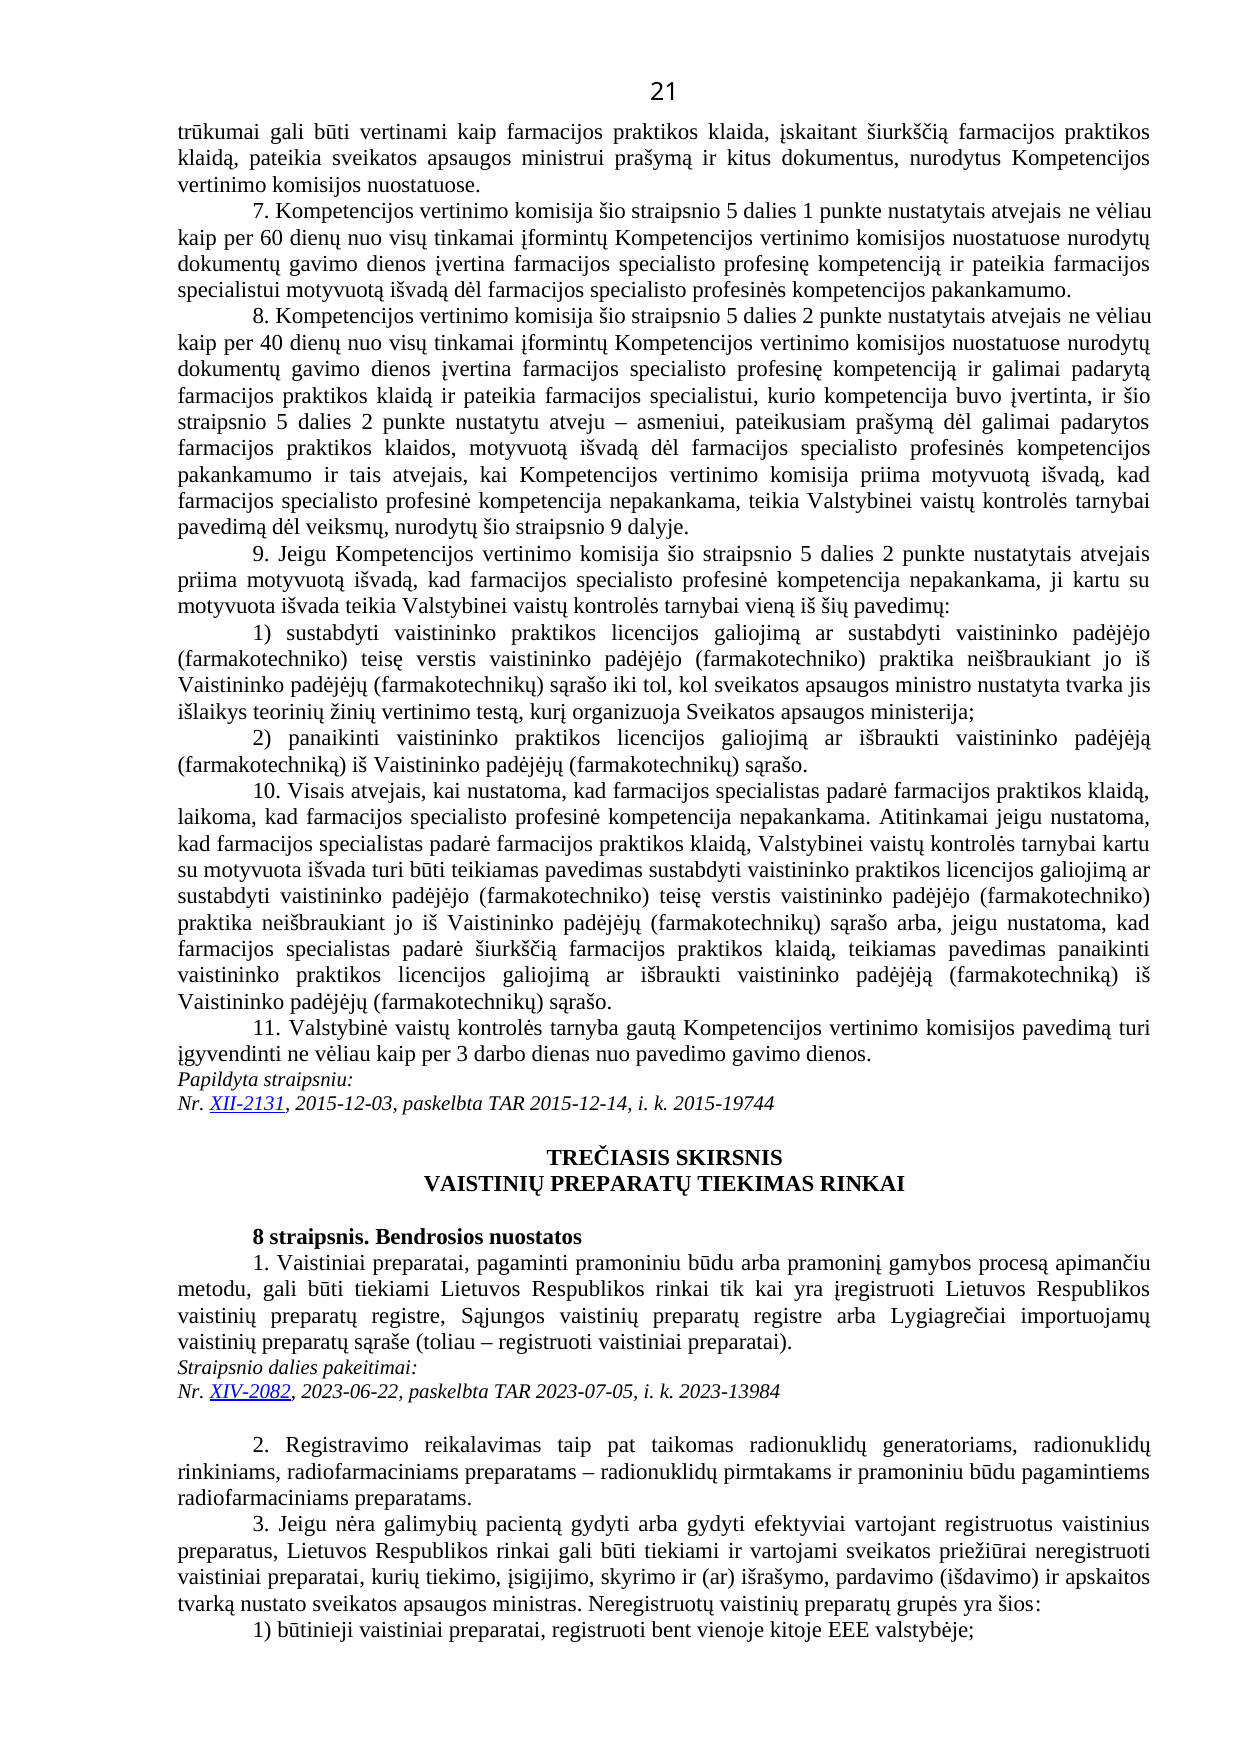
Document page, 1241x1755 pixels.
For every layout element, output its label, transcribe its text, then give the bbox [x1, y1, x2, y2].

text VAISTINIŲ PREPARATŲ TIEKIMAS RINKAI [177, 1170, 1152, 1196]
text 2. Registravimo reikalavimas taip pat taikomas radionuklidų generatoriams, radionuklidų rinkiniams, radiofarmaciniams preparatams – radionuklidų pirmtakams ir pramoniniu būdu pagamintiems radiofarmaciniams preparatams. [177, 1431, 1152, 1511]
text Straipsnio dalies pakeitimai: [177, 1354, 1152, 1379]
text 8 straipsnis. Bendrosios nuostatos [177, 1223, 1152, 1249]
text trūkumai gali būti vertinami kaip farmacijos praktikos klaida, įskaitant šiurkščią farmacijos praktikos klaidą, pateikia sveikatos apsaugos ministrui prašymą ir kitus dokumentus, nurodytus Kompetencijos vertinimo komisijos nuostatuose. [177, 118, 1152, 197]
text 8. Kompetencijos vertinimo komisija šio straipsnio 5 dalies 2 punkte nustatytais atvejais ne vėliau kaip per 40 dienų nuo visų tinkamai įformintų Kompetencijos vertinimo komisijos nuostatuose nurodytų dokumentų gavimo dienos įvertina farmacijos specialisto profesinę kompetenciją ir galimai padarytą farmacijos praktikos klaidą ir pateikia farmacijos specialistui, kurio kompetencija buvo įvertinta, ir šio straipsnio 5 dalies 2 punkte nustatytu atveju – asmeniui, pateikusiam prašymą dėl galimai padarytos farmacijos praktikos klaidos, motyvuotą išvadą dėl farmacijos specialisto profesinės kompetencijos pakankamumo ir tais atvejais, kai Kompetencijos vertinimo komisija priima motyvuotą išvadą, kad farmacijos specialisto profesinė kompetencija nepakankama, teikia Valstybinei vaistų kontrolės tarnybai pavedimą dėl veiksmų, nurodytų šio straipsnio 9 dalyje. [177, 303, 1152, 540]
text 11. Valstybinė vaistų kontrolės tarnyba gautą Kompetencijos vertinimo komisijos pavedimą turi įgyvendinti ne vėliau kaip per 3 darbo dienas nuo pavedimo gavimo dienos. [177, 1014, 1152, 1067]
text 1) sustabdyti vaistininko praktikos licencijos galiojimą ar sustabdyti vaistininko padėjėjo (farmakotechniko) teisę verstis vaistininko padėjėjo (farmakotechniko) praktika neišbraukiant jo iš Vaistininko padėjėjų (farmakotechnikų) sąrašo iki tol, kol sveikatos apsaugos ministro nustatyta tvarka jis išlaikys teorinių žinių vertinimo testą, kurį organizuoja Sveikatos apsaugos ministerija; [177, 619, 1152, 724]
text Nr. XIV-2082, 2023-06-22, paskelbta TAR 2023-07-05, i. k. 2023-13984 [177, 1379, 1152, 1403]
text 2) panaikinti vaistininko praktikos licencijos galiojimą ar išbraukti vaistininko padėjėją (farmakotechniką) iš Vaistininko padėjėjų (farmakotechnikų) sąrašo. [177, 724, 1152, 777]
text TREČIASIS SKIRSNIS [177, 1144, 1152, 1170]
text 7. Kompetencijos vertinimo komisija šio straipsnio 5 dalies 1 punkte nustatytais atvejais ne vėliau kaip per 60 dienų nuo visų tinkamai įformintų Kompetencijos vertinimo komisijos nuostatuose nurodytų dokumentų gavimo dienos įvertina farmacijos specialisto profesinę kompetenciją ir pateikia farmacijos specialistui motyvuotą išvadą dėl farmacijos specialisto profesinės kompetencijos pakankamumo. [177, 197, 1152, 303]
text Papildyta straipsniu: [177, 1067, 1152, 1091]
text 1) būtinieji vaistiniai preparatai, registruoti bent vienoje kitoje EEE valstybėje; [177, 1616, 1152, 1642]
text 10. Visais atvejais, kai nustatoma, kad farmacijos specialistas padarė farmacijos praktikos klaidą, laikoma, kad farmacijos specialisto profesinė kompetencija nepakankama. Atitinkamai jeigu nustatoma, kad farmacijos specialistas padarė farmacijos praktikos klaidą, Valstybinei vaistų kontrolės tarnybai kartu su motyvuota išvada turi būti teikiamas pavedimas sustabdyti vaistininko praktikos licencijos galiojimą ar sustabdyti vaistininko padėjėjo (farmakotechniko) teisę verstis vaistininko padėjėjo (farmakotechniko) praktika neišbraukiant jo iš Vaistininko padėjėjų (farmakotechnikų) sąrašo arba, jeigu nustatoma, kad farmacijos specialistas padarė šiurkščią farmacijos praktikos klaidą, teikiamas pavedimas panaikinti vaistininko praktikos licencijos galiojimą ar išbraukti vaistininko padėjėją (farmakotechniką) iš Vaistininko padėjėjų (farmakotechnikų) sąrašo. [177, 777, 1152, 1014]
text 9. Jeigu Kompetencijos vertinimo komisija šio straipsnio 5 dalies 2 punkte nustatytais atvejais priima motyvuotą išvadą, kad farmacijos specialisto profesinė kompetencija nepakankama, ji kartu su motyvuota išvada teikia Valstybinei vaistų kontrolės tarnybai vieną iš šių pavedimų: [177, 540, 1152, 619]
text 3. Jeigu nėra galimybių pacientą gydyti arba gydyti efektyviai vartojant registruotus vaistinius preparatus, Lietuvos Respublikos rinkai gali būti tiekiami ir vartojami sveikatos priežiūrai neregistruoti vaistiniai preparatai, kurių tiekimo, įsigijimo, skyrimo ir (ar) išrašymo, pardavimo (išdavimo) ir apskaitos tvarką nustato sveikatos apsaugos ministras. Neregistruotų vaistinių preparatų grupės yra šios: [177, 1511, 1152, 1616]
text 1. Vaistiniai preparatai, pagaminti pramoniniu būdu arba pramoninį gamybos procesą apimančiu metodu, gali būti tiekiami Lietuvos Respublikos rinkai tik kai yra įregistruoti Lietuvos Respublikos vaistinių preparatų registre, Sąjungos vaistinių preparatų registre arba Lygiagrečiai importuojamų vaistinių preparatų sąraše (toliau – registruoti vaistiniai preparatai). [177, 1249, 1152, 1354]
text Nr. XII-2131, 2015-12-03, paskelbta TAR 2015-12-14, i. k. 2015-19744 [177, 1091, 1152, 1115]
